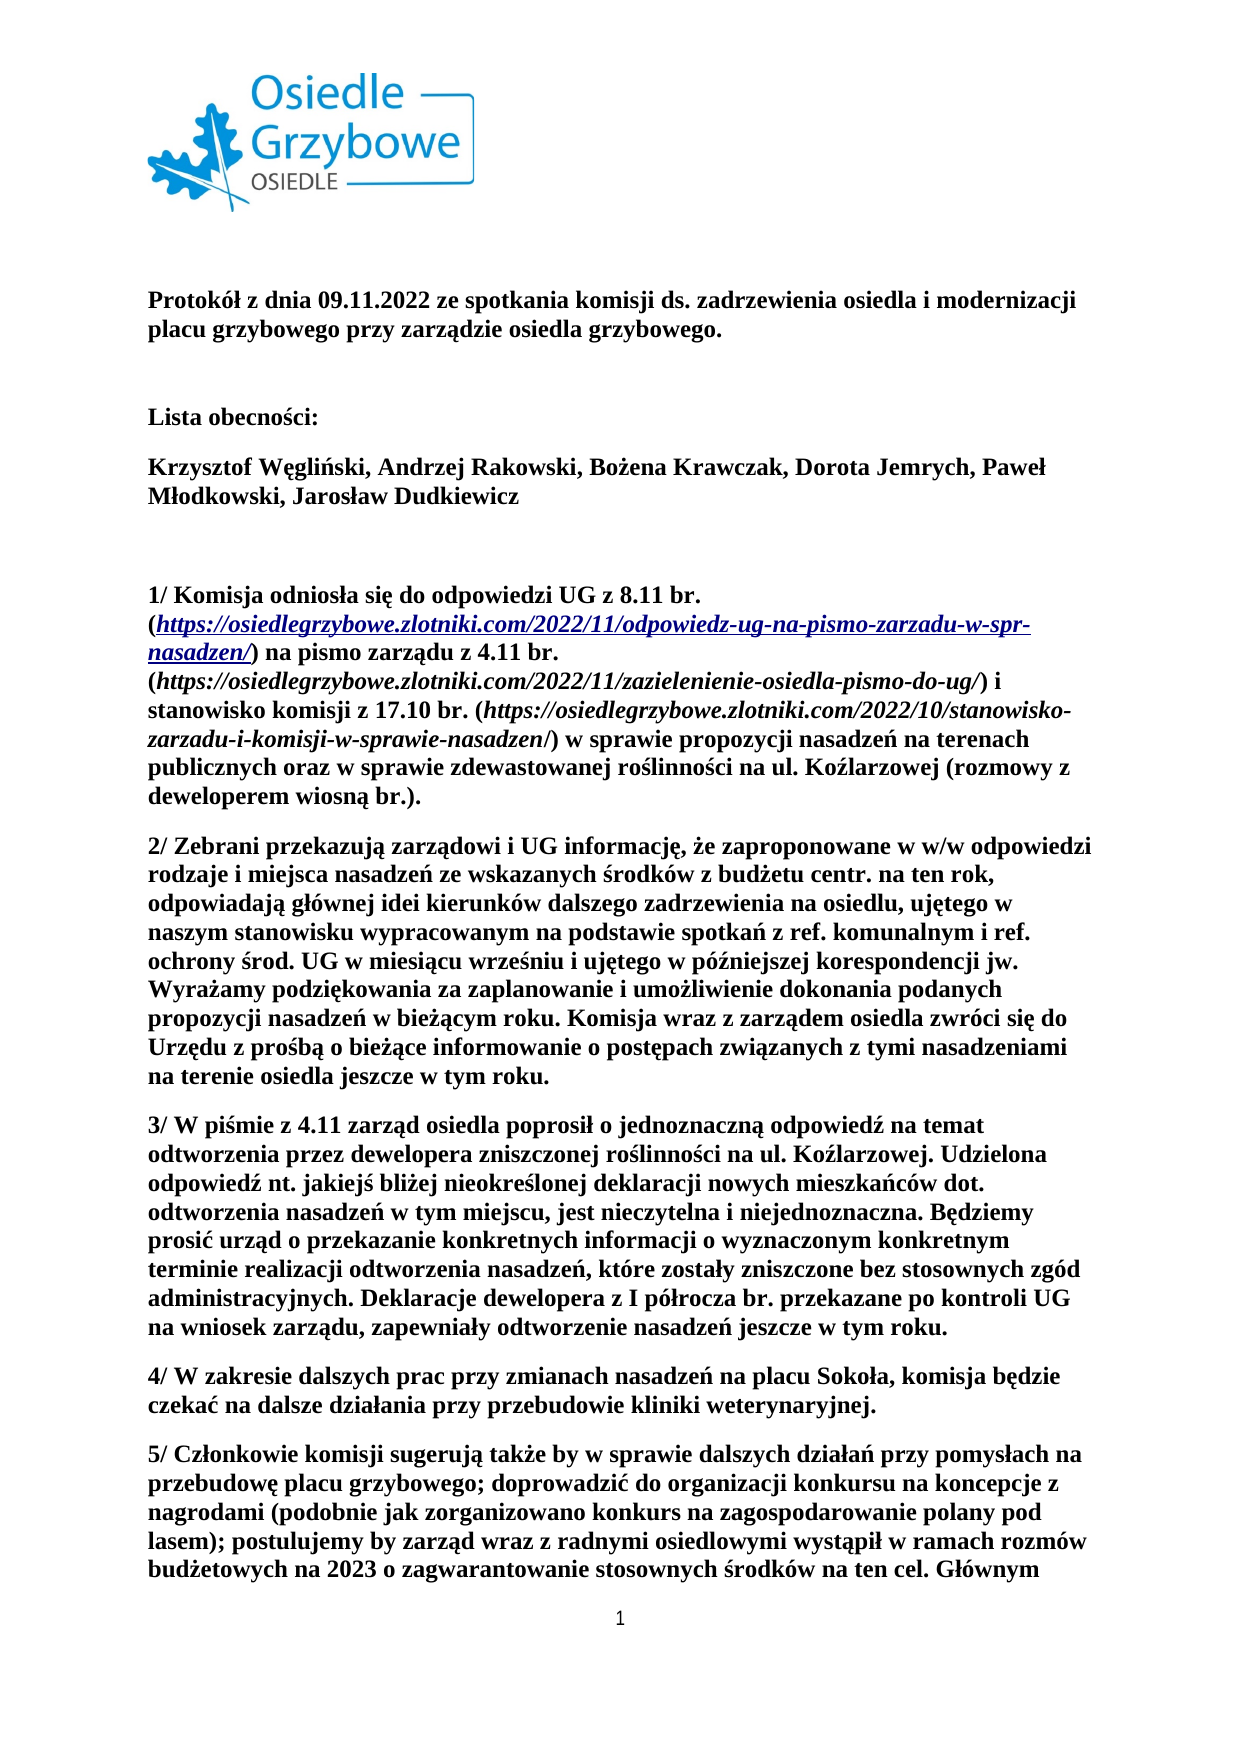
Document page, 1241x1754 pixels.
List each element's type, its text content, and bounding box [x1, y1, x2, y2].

text Krzysztof Węgliński, Andrzej Rakowski, Bożena Krawczak, Dorota Jemrych, Paweł Młodkowski, Jarosław Dudkiewicz [148, 452, 1093, 509]
text 1/ Komisja odniosła się do odpowiedzi UG z 8.11 br. (https://osiedlegrzybowe.zlotniki.com/2022/11/odpowiedz-ug-na-pismo-zarzadu-w-spr-nasadzen/) na pismo zarządu z 4.11 br. (https://osiedlegrzybowe.zlotniki.com/2022/11/zazielenienie-osiedla-pismo-do-ug/) i stanowisko komisji z 17.10 br. (https://osiedlegrzybowe.zlotniki.com/2022/10/stanowisko-zarzadu-i-komisji-w-sprawie-nasadzen/) w sprawie propozycji nasadzeń na terenach publicznych oraz w sprawie zdewastowanej roślinności na ul. Koźlarzowej (rozmowy z deweloperem wiosną br.). [148, 580, 1093, 810]
text Protokół z dnia 09.11.2022 ze spotkania komisji ds. zadrzewienia osiedla i modernizacji placu grzybowego przy zarządzie osiedla grzybowego. [148, 285, 1093, 342]
text 2/ Zebrani przekazują zarządowi i UG informację, że zaproponowane w w/w odpowiedzi rodzaje i miejsca nasadzeń ze wskazanych środków z budżetu centr. na ten rok, odpowiadają głównej idei kierunków dalszego zadrzewienia na osiedlu, ujętego w naszym stanowisku wypracowanym na podstawie spotkań z ref. komunalnym i ref. ochrony środ. UG w miesiącu wrześniu i ujętego w późniejszej korespondencji jw. Wyrażamy podziękowania za zaplanowanie i umożliwienie dokonania podanych propozycji nasadzeń w bieżącym roku. Komisja wraz z zarządem osiedla zwróci się do Urzędu z prośbą o bieżące informowanie o postępach związanych z tymi nasadzeniami na terenie osiedla jeszcze w tym roku. [148, 831, 1093, 1089]
text 3/ W piśmie z 4.11 zarząd osiedla poprosił o jednoznaczną odpowiedź na temat odtworzenia przez dewelopera zniszczonej roślinności na ul. Koźlarzowej. Udzielona odpowiedź nt. jakiejś bliżej nieokreślonej deklaracji nowych mieszkańców dot. odtworzenia nasadzeń w tym miejscu, jest nieczytelna i niejednoznaczna. Będziemy prosić urząd o przekazanie konkretnych informacji o wyznaczonym konkretnym terminie realizacji odtworzenia nasadzeń, które zostały zniszczone bez stosownych zgód administracyjnych. Deklaracje dewelopera z I półrocza br. przekazane po kontroli UG na wniosek zarządu, zapewniały odtworzenie nasadzeń jeszcze w tym roku. [148, 1110, 1093, 1340]
text 5/ Członkowie komisji sugerują także by w sprawie dalszych działań przy pomysłach na przebudowę placu grzybowego; doprowadzić do organizacji konkursu na koncepcje z nagrodami (podobnie jak zorganizowano konkurs na zagospodarowanie polany pod lasem); postulujemy by zarząd wraz z radnymi osiedlowymi wystąpił w ramach rozmów budżetowych na 2023 o zagwarantowanie stosownych środków na ten cel. Głównym [148, 1439, 1093, 1583]
text 4/ W zakresie dalszych prac przy zmianach nasadzeń na placu Sokoła, komisja będzie czekać na dalsze działania przy przebudowie kliniki weterynaryjnej. [148, 1361, 1093, 1419]
text Lista obecności: [148, 402, 1093, 431]
